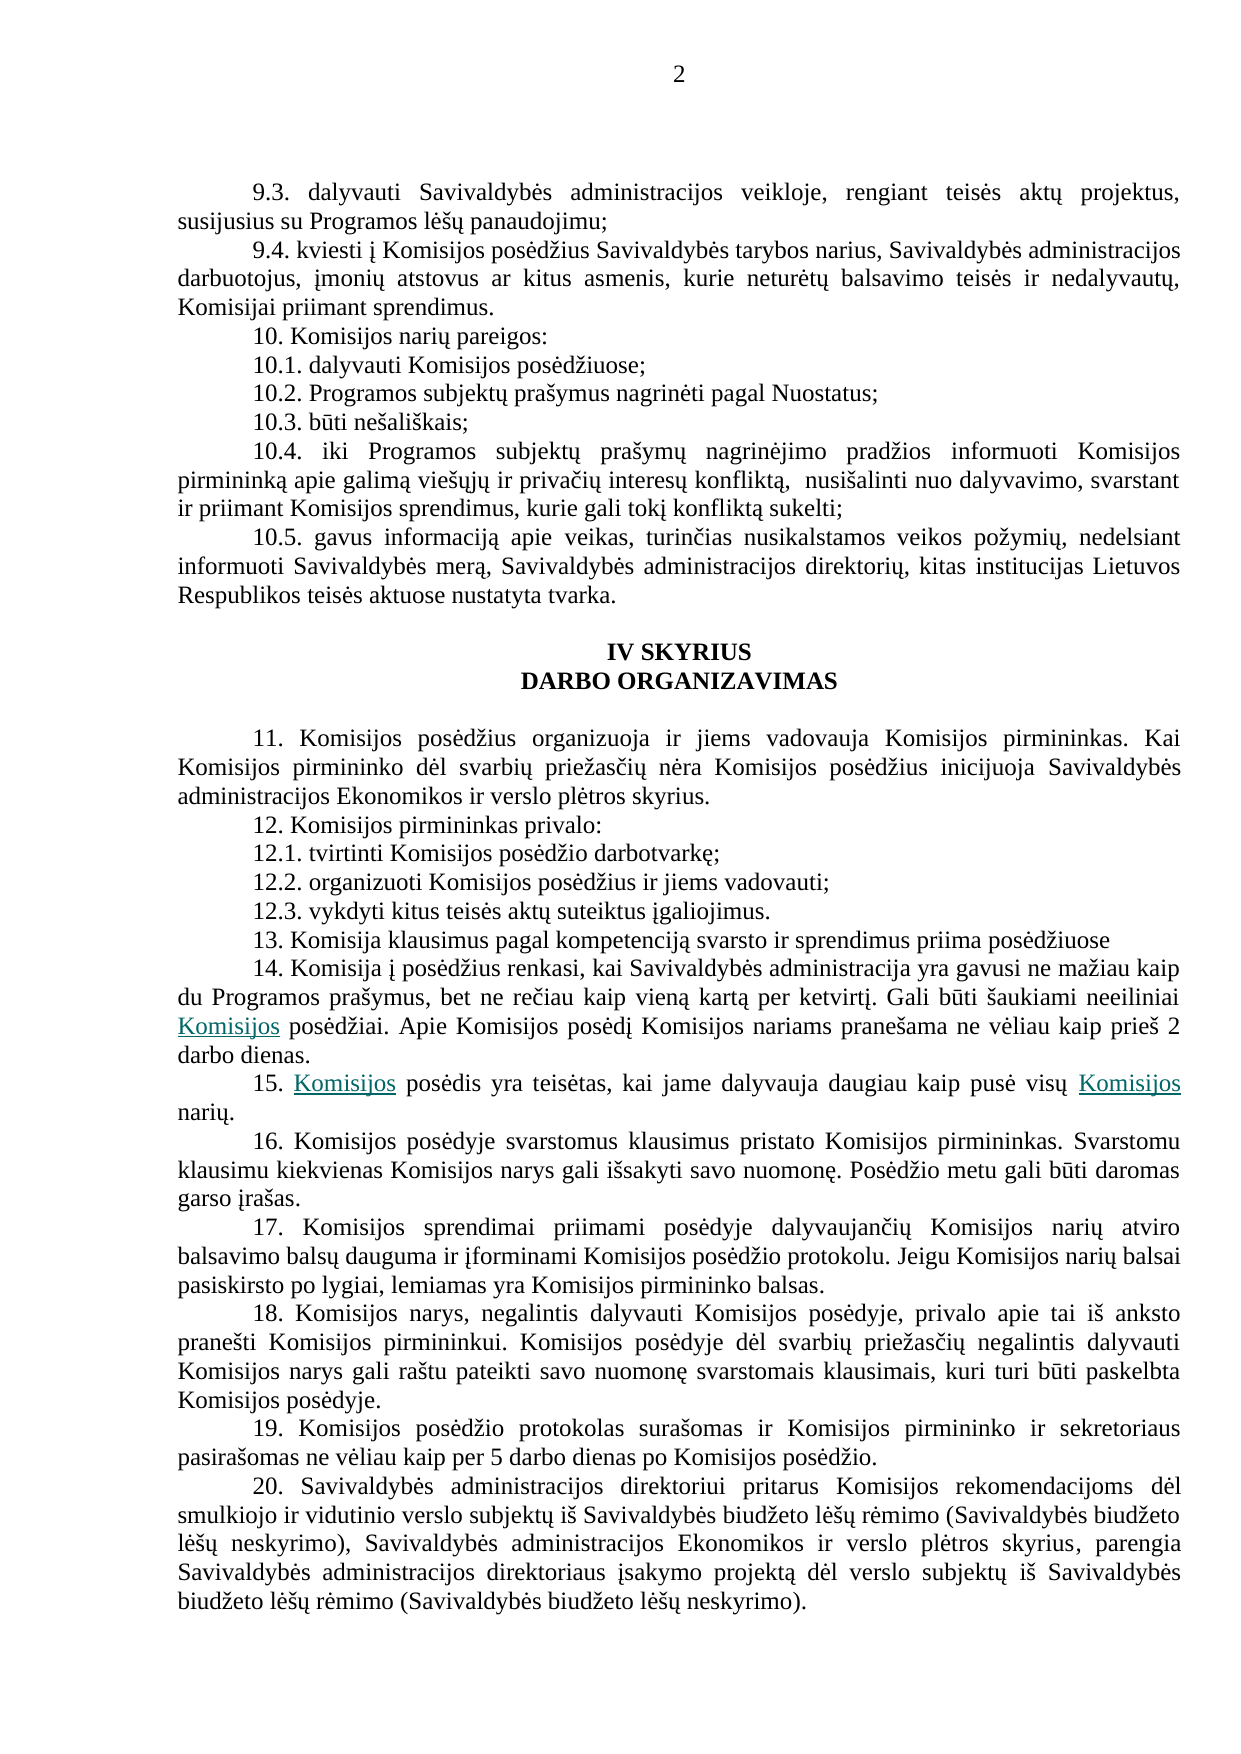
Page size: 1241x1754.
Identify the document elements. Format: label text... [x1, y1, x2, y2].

text 10. Komisijos narių pareigos: [177, 321, 1180, 350]
text 13. Komisija klausimus pagal kompetenciją svarsto ir sprendimus priima posėdžiuose [177, 925, 1181, 953]
text 14. Komisija į posėdžius renkasi, kai Savivaldybės administracija yra gavusi ne mažiau kaip du Programos prašymus, bet ne rečiau kaip vieną kartą per ketvirtį. Gali būti šaukiami neeiliniai Komisijos posėdžiai. Apie Komisijos posėdį Komisijos nariams pranešama ne vėliau kaip prieš 2 darbo dienas. [177, 953, 1181, 1068]
text 10.1. dalyvauti Komisijos posėdžiuose; [177, 350, 1180, 378]
text IV SKYRIUS [177, 637, 1181, 666]
text 12.2. organizuoti Komisijos posėdžius ir jiems vadovauti; [177, 867, 1180, 896]
text 12. Komisijos pirmininkas privalo: [177, 810, 1180, 838]
text 18. Komisijos narys, negalintis dalyvauti Komisijos posėdyje, privalo apie tai iš anksto pranešti Komisijos pirmininkui. Komisijos posėdyje dėl svarbių priežasčių negalintis dalyvauti Komisijos narys gali raštu pateikti savo nuomonę svarstomais klausimais, kuri turi būti paskelbta Komisijos posėdyje. [177, 1298, 1181, 1413]
text 9.3. dalyvauti Savivaldybės administracijos veikloje, rengiant teisės aktų projektus, susijusius su Programos lėšų panaudojimu; [177, 177, 1180, 235]
text 10.5. gavus informaciją apie veikas, turinčias nusikalstamos veikos požymių, nedelsiant informuoti Savivaldybės merą, Savivaldybės administracijos direktorių, kitas institucijas Lietuvos Respublikos teisės aktuose nustatyta tvarka. [177, 522, 1181, 608]
text 12.1. tvirtinti Komisijos posėdžio darbotvarkę; [177, 838, 1180, 867]
text 12.3. vykdyti kitus teisės aktų suteiktus įgaliojimus. [177, 896, 1181, 925]
text DARBO ORGANIZAVIMAS [177, 666, 1181, 695]
text 10.4. iki Programos subjektų prašymų nagrinėjimo pradžios informuoti Komisijos pirmininką apie galimą viešųjų ir privačių interesų konfliktą, nusišalinti nuo dalyvavimo, svarstant ir priimant Komisijos sprendimus, kurie gali tokį konfliktą sukelti; [177, 436, 1180, 522]
text 17. Komisijos sprendimai priimami posėdyje dalyvaujančių Komisijos narių atviro balsavimo balsų dauguma ir įforminami Komisijos posėdžio protokolu. Jeigu Komisijos narių balsai pasiskirsto po lygiai, lemiamas yra Komisijos pirmininko balsas. [177, 1212, 1181, 1298]
text 11. Komisijos posėdžius organizuoja ir jiems vadovauja Komisijos pirmininkas. Kai Komisijos pirmininko dėl svarbių priežasčių nėra Komisijos posėdžius inicijuoja Savivaldybės administracijos Ekonomikos ir verslo plėtros skyrius. [177, 723, 1181, 810]
text 19. Komisijos posėdžio protokolas surašomas ir Komisijos pirmininko ir sekretoriaus pasirašomas ne vėliau kaip per 5 darbo dienas po Komisijos posėdžio. [177, 1413, 1181, 1471]
text 15. Komisijos posėdis yra teisėtas, kai jame dalyvauja daugiau kaip pusė visų Komisijos narių. [177, 1068, 1181, 1126]
text 10.2. Programos subjektų prašymus nagrinėti pagal Nuostatus; [177, 378, 1180, 407]
text 10.3. būti nešališkais; [177, 407, 1180, 436]
text 9.4. kviesti į Komisijos posėdžius Savivaldybės tarybos narius, Savivaldybės administracijos darbuotojus, įmonių atstovus ar kitus asmenis, kurie neturėtų balsavimo teisės ir nedalyvautų, Komisijai priimant sprendimus. [177, 235, 1181, 321]
text 20. Savivaldybės administracijos direktoriui pritarus Komisijos rekomendacijoms dėl smulkiojo ir vidutinio verslo subjektų iš Savivaldybės biudžeto lėšų rėmimo (Savivaldybės biudžeto lėšų neskyrimo), Savivaldybės administracijos Ekonomikos ir verslo plėtros skyrius, parengia Savivaldybės administracijos direktoriaus įsakymo projektą dėl verslo subjektų iš Savivaldybės biudžeto lėšų rėmimo (Savivaldybės biudžeto lėšų neskyrimo). [177, 1471, 1181, 1615]
text 16. Komisijos posėdyje svarstomus klausimus pristato Komisijos pirmininkas. Svarstomu klausimu kiekvienas Komisijos narys gali išsakyti savo nuomonę. Posėdžio metu gali būti daromas garso įrašas. [177, 1126, 1181, 1212]
